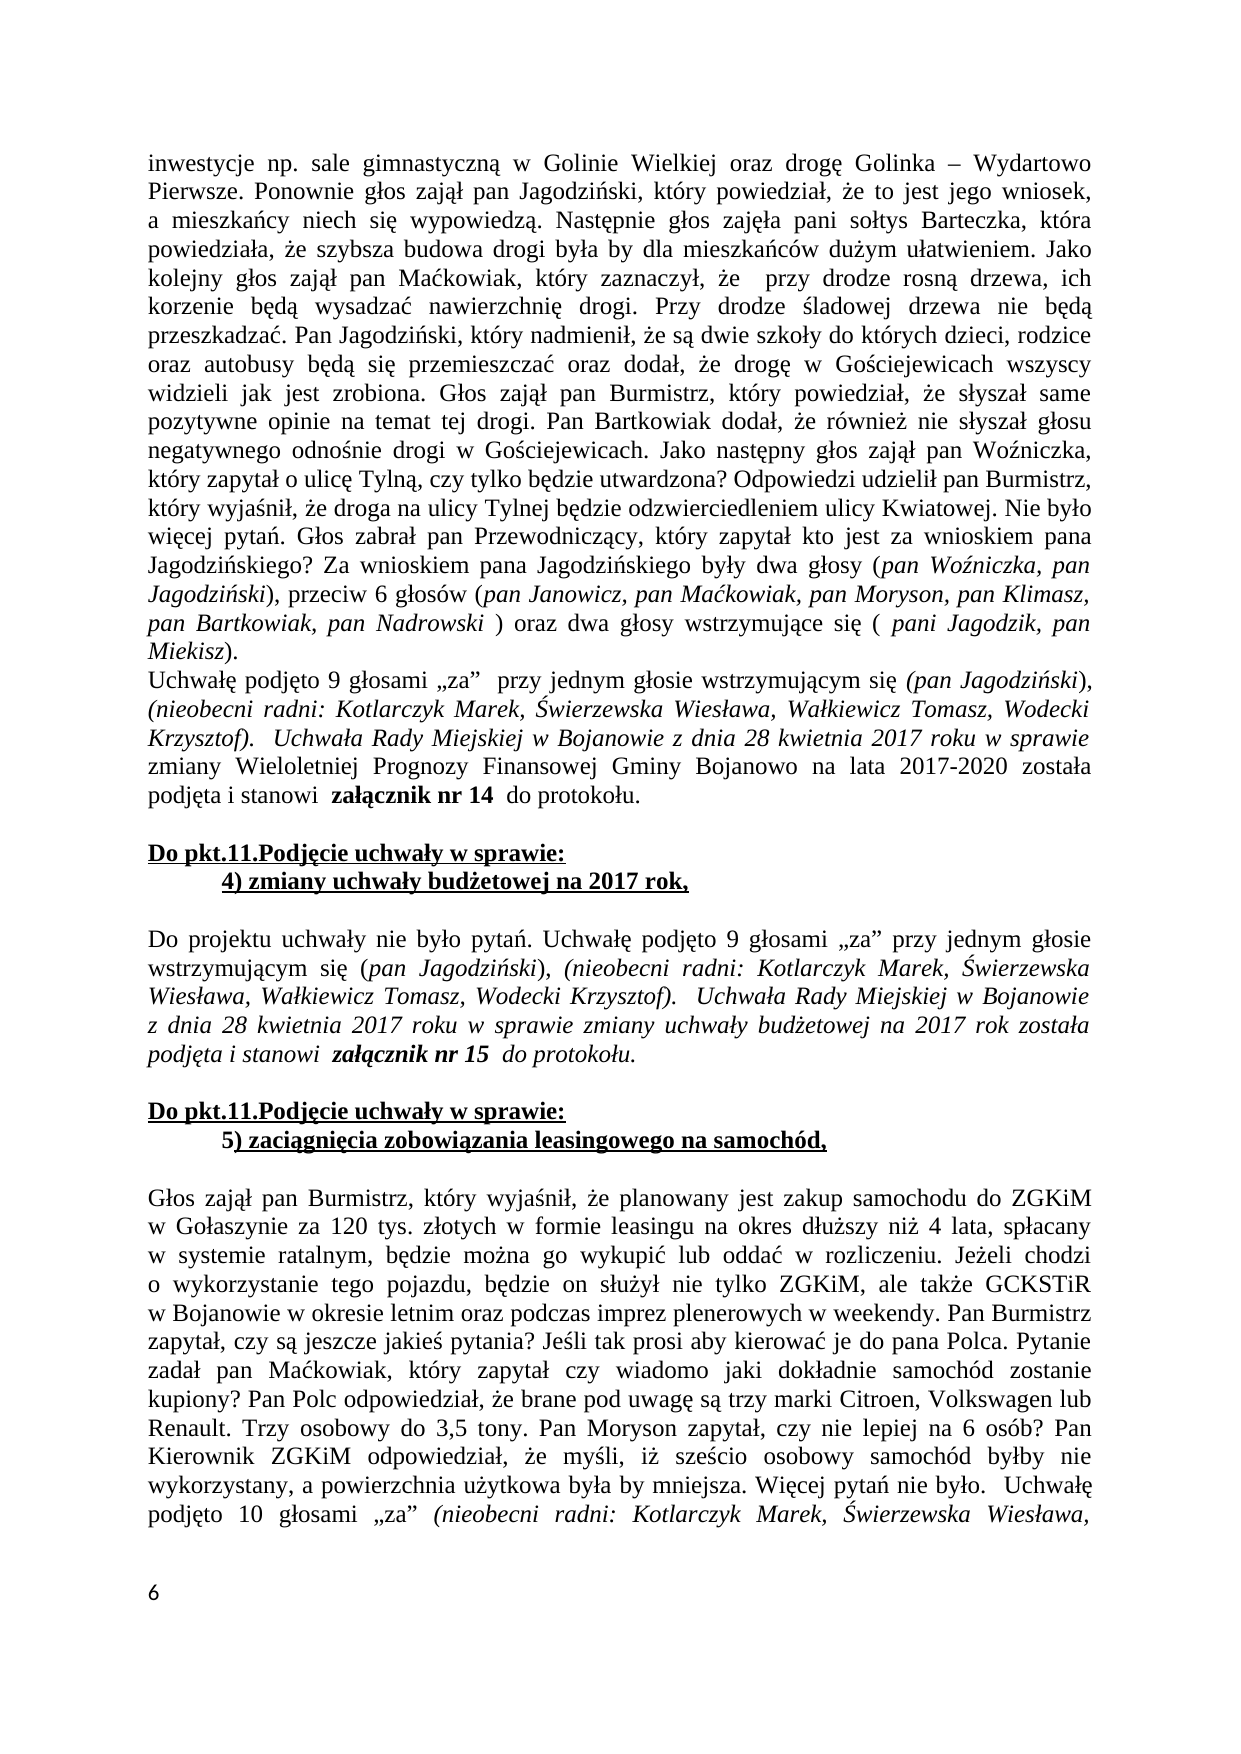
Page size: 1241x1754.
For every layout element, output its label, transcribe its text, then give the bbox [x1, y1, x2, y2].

text 4) zmiany uchwały budżetowej na 2017 rok, [148, 866, 1093, 895]
text Do projektu uchwały nie było pytań. Uchwałę podjęto 9 głosami „za” przy jednym głosie wstrzymującym się (pan Jagodziński), (nieobecni radni: Kotlarczyk Marek, Świerzewska Wiesława, Wałkiewicz Tomasz, Wodecki Krzysztof). Uchwała Rady Miejskiej w Bojanowie z dnia 28 kwietnia 2017 roku w sprawie zmiany uchwały budżetowej na 2017 rok została podjęta i stanowi załącznik nr 15 do protokołu. [148, 924, 1093, 1068]
text Uchwałę podjęto 9 głosami „za” przy jednym głosie wstrzymującym się (pan Jagodziński), (nieobecni radni: Kotlarczyk Marek, Świerzewska Wiesława, Wałkiewicz Tomasz, Wodecki Krzysztof). Uchwała Rady Miejskiej w Bojanowie z dnia 28 kwietnia 2017 roku w sprawie zmiany Wieloletniej Prognozy Finansowej Gminy Bojanowo na lata 2017-2020 została podjęta i stanowi załącznik nr 14 do protokołu. [148, 665, 1093, 809]
text Do pkt.11.Podjęcie uchwały w sprawie: [148, 1096, 1093, 1125]
text Głos zajął pan Burmistrz, który wyjaśnił, że planowany jest zakup samochodu do ZGKiM w Gołaszynie za 120 tys. złotych w formie leasingu na okres dłuższy niż 4 lata, spłacany w systemie ratalnym, będzie można go wykupić lub oddać w rozliczeniu. Jeżeli chodzi o wykorzystanie tego pojazdu, będzie on służył nie tylko ZGKiM, ale także GCKSTiR w Bojanowie w okresie letnim oraz podczas imprez plenerowych w weekendy. Pan Burmistrz zapytał, czy są jeszcze jakieś pytania? Jeśli tak prosi aby kierować je do pana Polca. Pytanie zadał pan Maćkowiak, który zapytał czy wiadomo jaki dokładnie samochód zostanie kupiony? Pan Polc odpowiedział, że brane pod uwagę są trzy marki Citroen, Volkswagen lub Renault. Trzy osobowy do 3,5 tony. Pan Moryson zapytał, czy nie lepiej na 6 osób? Pan Kierownik ZGKiM odpowiedział, że myśli, iż sześcio osobowy samochód byłby nie wykorzystany, a powierzchnia użytkowa była by mniejsza. Więcej pytań nie było. Uchwałę podjęto 10 głosami „za” (nieobecni radni: Kotlarczyk Marek, Świerzewska Wiesława, [148, 1183, 1093, 1528]
text Do pkt.11.Podjęcie uchwały w sprawie: [148, 838, 1093, 866]
text inwestycje np. sale gimnastyczną w Golinie Wielkiej oraz drogę Golinka – Wydartowo Pierwsze. Ponownie głos zajął pan Jagodziński, który powiedział, że to jest jego wniosek, a mieszkańcy niech się wypowiedzą. Następnie głos zajęła pani sołtys Barteczka, która powiedziała, że szybsza budowa drogi była by dla mieszkańców dużym ułatwieniem. Jako kolejny głos zajął pan Maćkowiak, który zaznaczył, że przy drodze rosną drzewa, ich korzenie będą wysadzać nawierzchnię drogi. Przy drodze śladowej drzewa nie będą przeszkadzać. Pan Jagodziński, który nadmienił, że są dwie szkoły do których dzieci, rodzice oraz autobusy będą się przemieszczać oraz dodał, że drogę w Gościejewicach wszyscy widzieli jak jest zrobiona. Głos zajął pan Burmistrz, który powiedział, że słyszał same pozytywne opinie na temat tej drogi. Pan Bartkowiak dodał, że również nie słyszał głosu negatywnego odnośnie drogi w Gościejewicach. Jako następny głos zajął pan Woźniczka, który zapytał o ulicę Tylną, czy tylko będzie utwardzona? Odpowiedzi udzielił pan Burmistrz, który wyjaśnił, że droga na ulicy Tylnej będzie odzwierciedleniem ulicy Kwiatowej. Nie było więcej pytań. Głos zabrał pan Przewodniczący, który zapytał kto jest za wnioskiem pana Jagodzińskiego? Za wnioskiem pana Jagodzińskiego były dwa głosy (pan Woźniczka, pan Jagodziński), przeciw 6 głosów (pan Janowicz, pan Maćkowiak, pan Moryson, pan Klimasz, pan Bartkowiak, pan Nadrowski ) oraz dwa głosy wstrzymujące się ( pani Jagodzik, pan Miekisz). [148, 148, 1093, 665]
text 5) zaciągnięcia zobowiązania leasingowego na samochód, [148, 1125, 1093, 1154]
